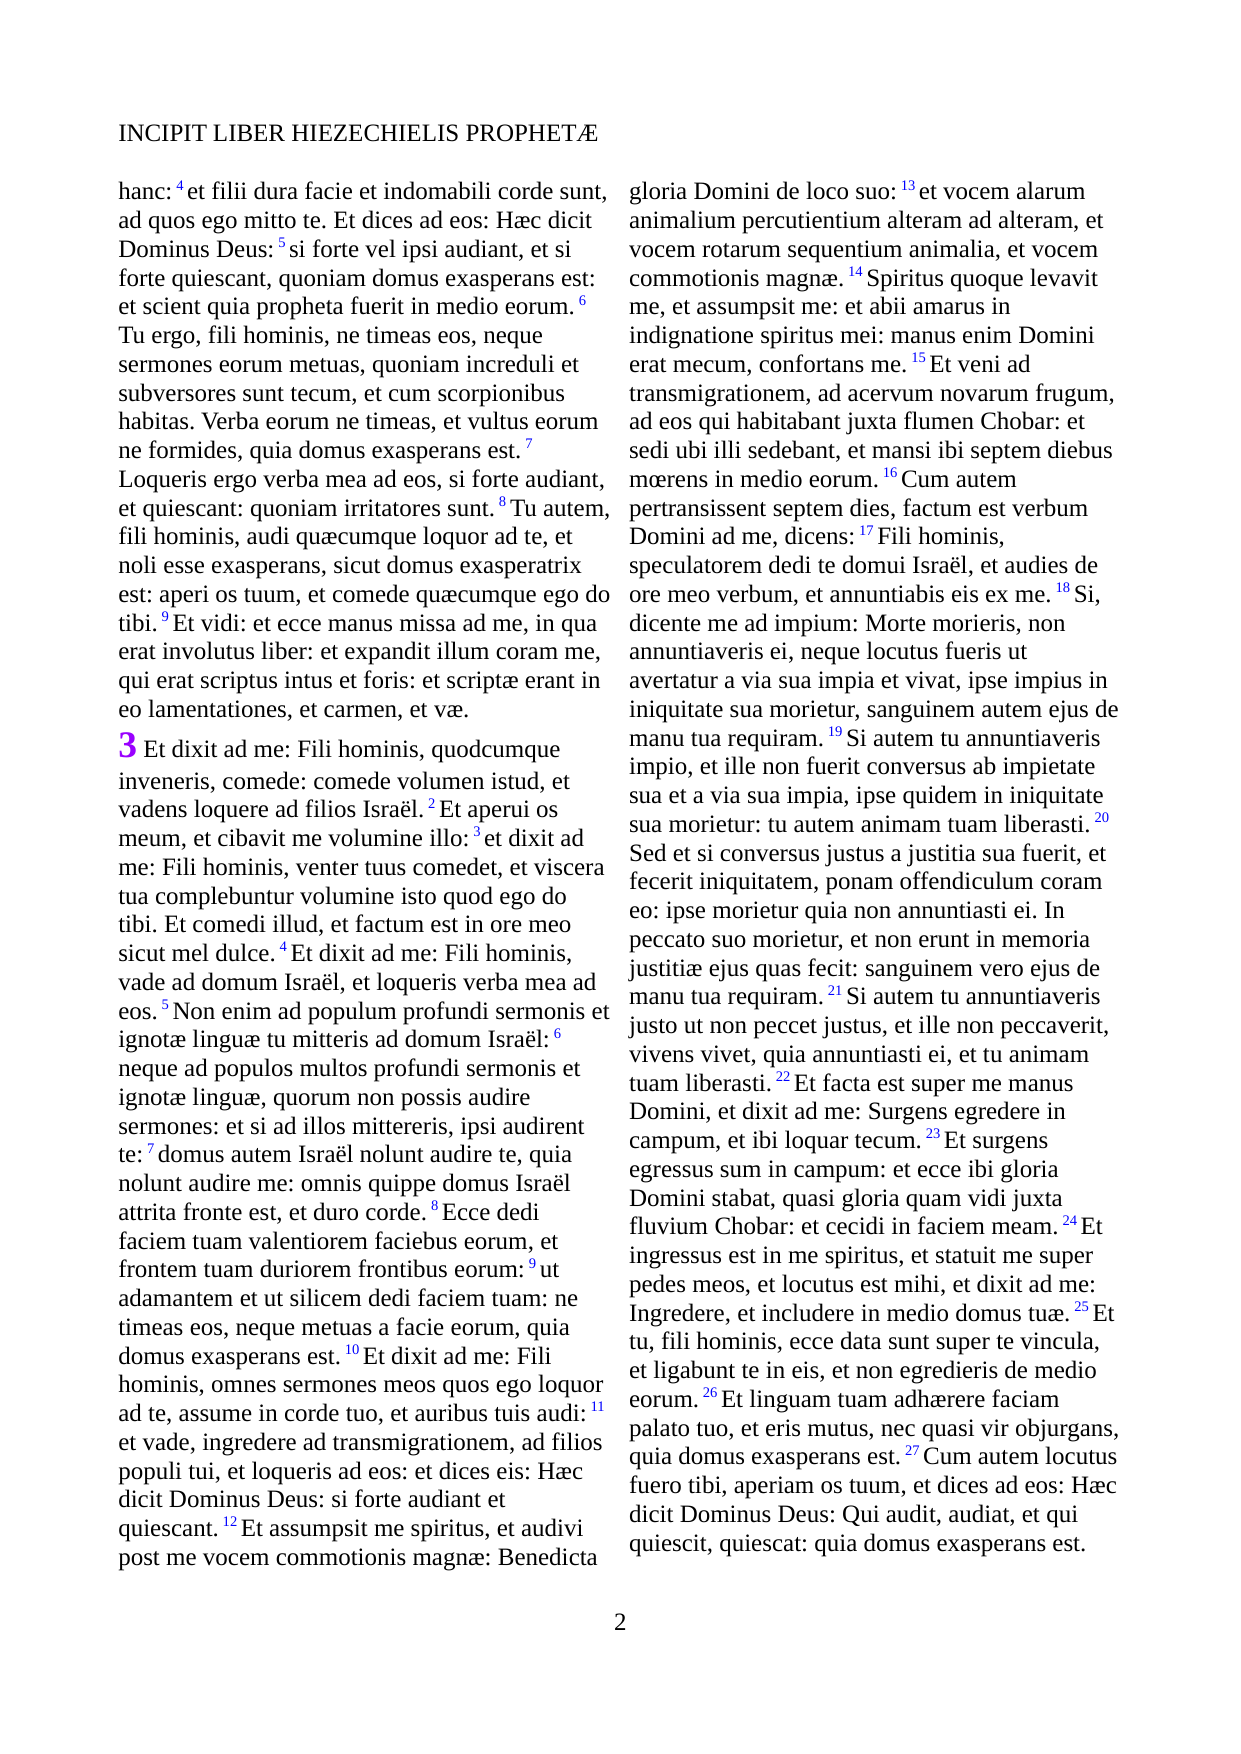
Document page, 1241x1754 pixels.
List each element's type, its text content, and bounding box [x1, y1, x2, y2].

text gloria Domini de loco suo: 13 et vocem alarum animalium percutientium alteram ad alteram, et vocem rotarum sequentium animalia, et vocem commotionis magnæ. 14 Spiritus quoque levavit me, et assumpsit me: et abii amarus in indignatione spiritus mei: manus enim Domini erat mecum, confortans me. 15 Et veni ad transmigrationem, ad acervum novarum frugum, ad eos qui habitabant juxta flumen Chobar: et sedi ubi illi sedebant, et mansi ibi septem diebus mœrens in medio eorum. 16 Cum autem pertransissent septem dies, factum est verbum Domini ad me, dicens: 17 Fili hominis, speculatorem dedi te domui Israël, et audies de ore meo verbum, et annuntiabis eis ex me. 18 Si, dicente me ad impium: Morte morieris, non annuntiaveris ei, neque locutus fueris ut avertatur a via sua impia et vivat, ipse impius in iniquitate sua morietur, sanguinem autem ejus de manu tua requiram. 19 Si autem tu annuntiaveris impio, et ille non fuerit conversus ab impietate sua et a via sua impia, ipse quidem in iniquitate sua morietur: tu autem animam tuam liberasti. 20 Sed et si conversus justus a justitia sua fuerit, et fecerit iniquitatem, ponam offendiculum coram eo: ipse morietur quia non annuntiasti ei. In peccato suo morietur, et non erunt in memoria justitiæ ejus quas fecit: sanguinem vero ejus de manu tua requiram. 21 Si autem tu annuntiaveris justo ut non peccet justus, et ille non peccaverit, vivens vivet, quia annuntiasti ei, et tu animam tuam liberasti. 22 Et facta est super me manus Domini, et dixit ad me: Surgens egredere in campum, et ibi loquar tecum. 23 Et surgens egressus sum in campum: et ecce ibi gloria Domini stabat, quasi gloria quam vidi juxta fluvium Chobar: et cecidi in faciem meam. 24 Et ingressus est in me spiritus, et statuit me super pedes meos, et locutus est mihi, et dixit ad me: Ingredere, et includere in medio domus tuæ. 25 Et tu, fili hominis, ecce data sunt super te vincula, et ligabunt te in eis, et non egredieris de medio eorum. 26 Et linguam tuam adhærere faciam palato tuo, et eris mutus, nec quasi vir objurgans, quia domus exasperans est. 27 Cum autem locutus fuero tibi, aperiam os tuum, et dices ad eos: Hæc dicit Dominus Deus: Qui audit, audiat, et qui quiescit, quiescat: quia domus exasperans est. [629, 176, 1122, 1556]
text 3 Et dixit ad me: Fili hominis, quodcumque inveneris, comede: comede volumen istud, et vadens loquere ad filios Israël. 2 Et aperui os meum, et cibavit me volumine illo: 3 et dixit ad me: Fili hominis, venter tuus comedet, et viscera tua complebuntur volumine isto quod ego do tibi. Et comedi illud, et factum est in ore meo sicut mel dulce. 4 Et dixit ad me: Fili hominis, vade ad domum Israël, et loqueris verba mea ad eos. 5 Non enim ad populum profundi sermonis et ignotæ linguæ tu mitteris ad domum Israël: 6 neque ad populos multos profundi sermonis et ignotæ linguæ, quorum non possis audire sermones: et si ad illos mittereris, ipsi audirent te: 7 domus autem Israël nolunt audire te, quia nolunt audire me: omnis quippe domus Israël attrita fronte est, et duro corde. 8 Ecce dedi faciem tuam valentiorem faciebus eorum, et frontem tuam duriorem frontibus eorum: 9 ut adamantem et ut silicem dedi faciem tuam: ne timeas eos, neque metuas a facie eorum, quia domus exasperans est. 10 Et dixit ad me: Fili hominis, omnes sermones meos quos ego loquor ad te, assume in corde tuo, et auribus tuis audi: 11 et vade, ingredere ad transmigrationem, ad filios populi tui, et loqueris ad eos: et dices eis: Hæc dicit Dominus Deus: si forte audiant et quiescant. 12 Et assumpsit me spiritus, et audivi post me vocem commotionis magnæ: Benedicta [118, 723, 611, 1571]
text hanc: 4 et filii dura facie et indomabili corde sunt, ad quos ego mitto te. Et dices ad eos: Hæc dicit Dominus Deus: 5 si forte vel ipsi audiant, et si forte quiescant, quoniam domus exasperans est: et scient quia propheta fuerit in medio eorum. 6 Tu ergo, fili hominis, ne timeas eos, neque sermones eorum metuas, quoniam increduli et subversores sunt tecum, et cum scorpionibus habitas. Verba eorum ne timeas, et vultus eorum ne formides, quia domus exasperans est. 7 Loqueris ergo verba mea ad eos, si forte audiant, et quiescant: quoniam irritatores sunt. 8 Tu autem, fili hominis, audi quæcumque loquor ad te, et noli esse exasperans, sicut domus exasperatrix est: aperi os tuum, et comede quæcumque ego do tibi. 9 Et vidi: et ecce manus missa ad me, in qua erat involutus liber: et expandit illum coram me, qui erat scriptus intus et foris: et scriptæ erant in eo lamentationes, et carmen, et væ. [118, 176, 611, 723]
